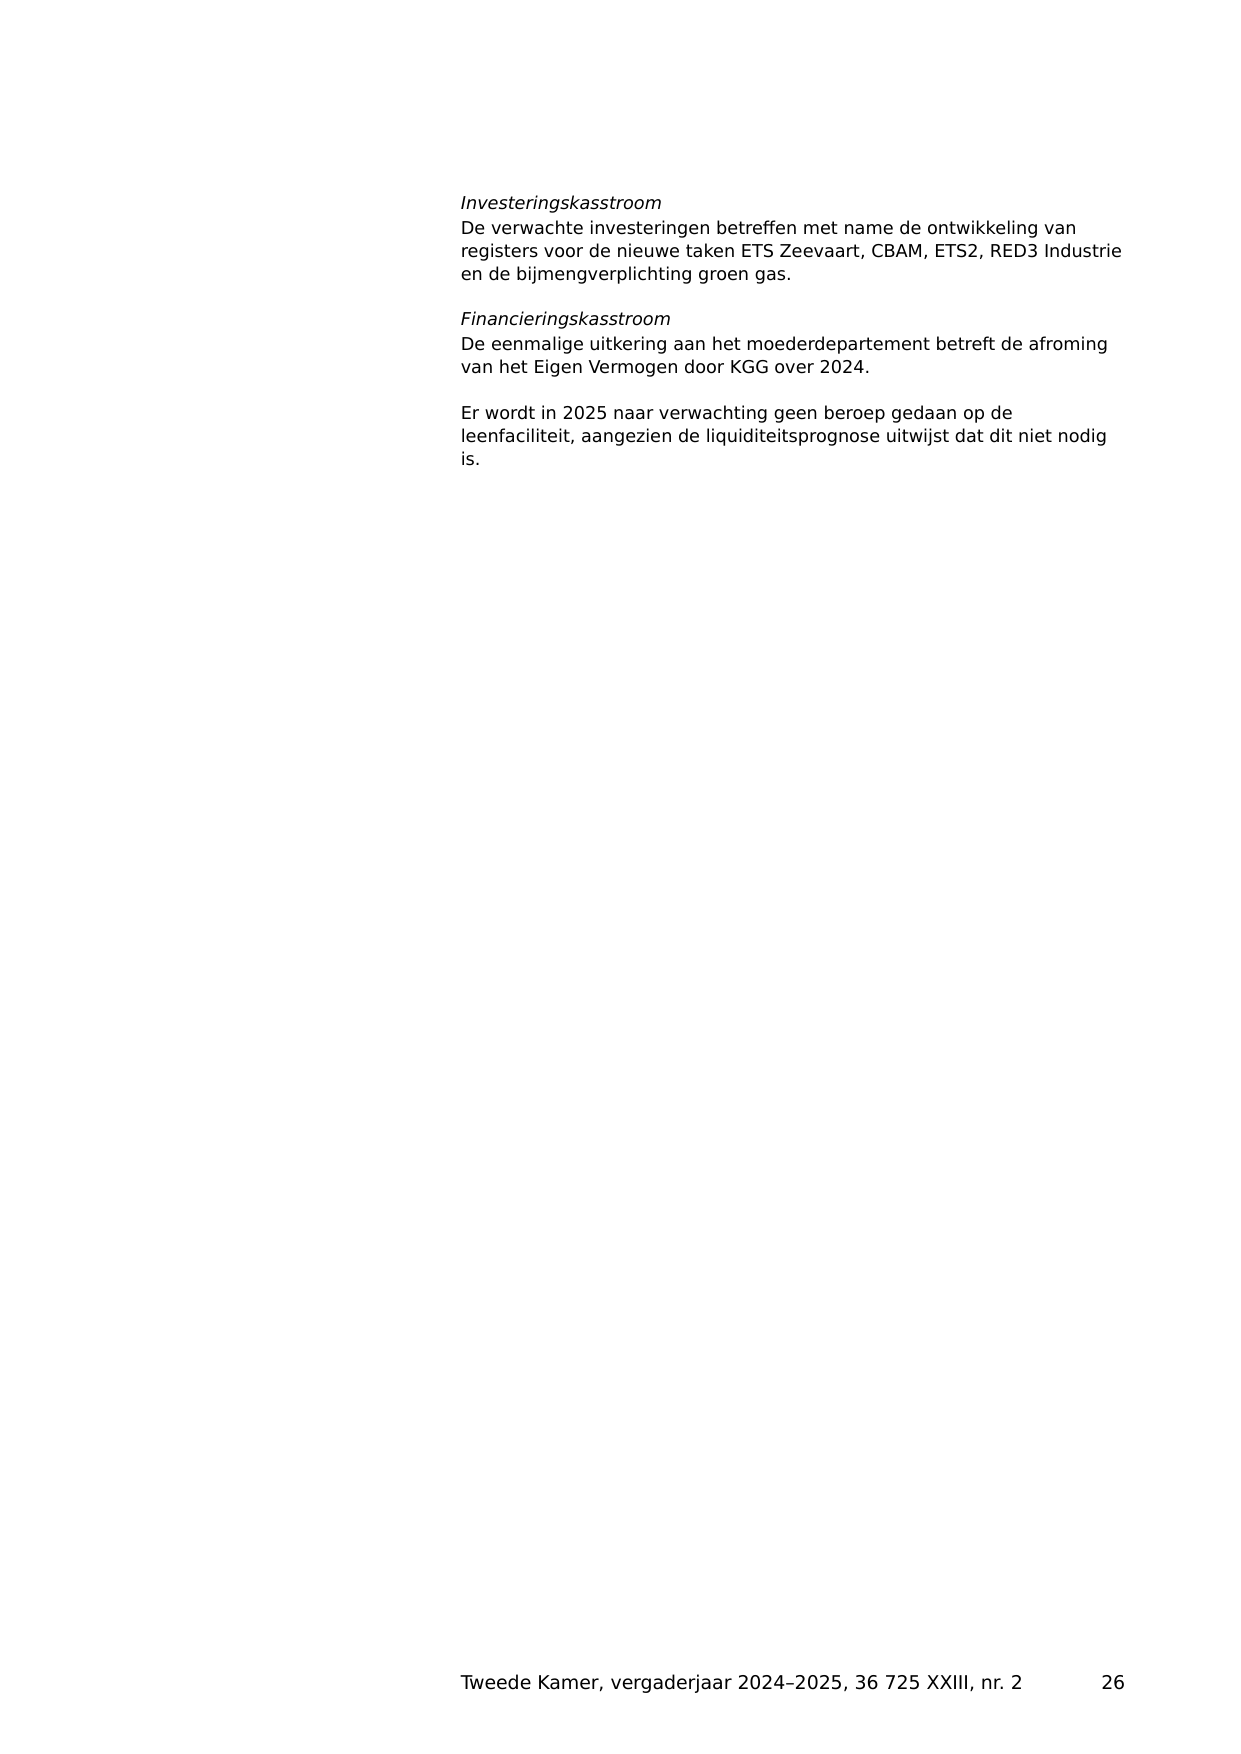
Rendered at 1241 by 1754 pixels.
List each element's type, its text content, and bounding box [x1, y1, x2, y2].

text Financieringskasstroom [461, 307, 1125, 330]
text Er wordt in 2025 naar verwachting geen beroep gedaan op de leenfaciliteit, aangezien de liquiditeitsprognose uitwijst dat dit niet nodig is. [461, 401, 1125, 470]
text De verwachte investeringen betreffen met name de ontwikkeling van registers voor de nieuwe taken ETS Zeevaart, CBAM, ETS2, RED3 Industrie en de bijmengverplichting groen gas. [461, 216, 1125, 284]
text Investeringskasstroom [461, 191, 1125, 214]
text De eenmalige uitkering aan het moederdepartement betreft de afroming van het Eigen Vermogen door KGG over 2024. [461, 332, 1125, 378]
